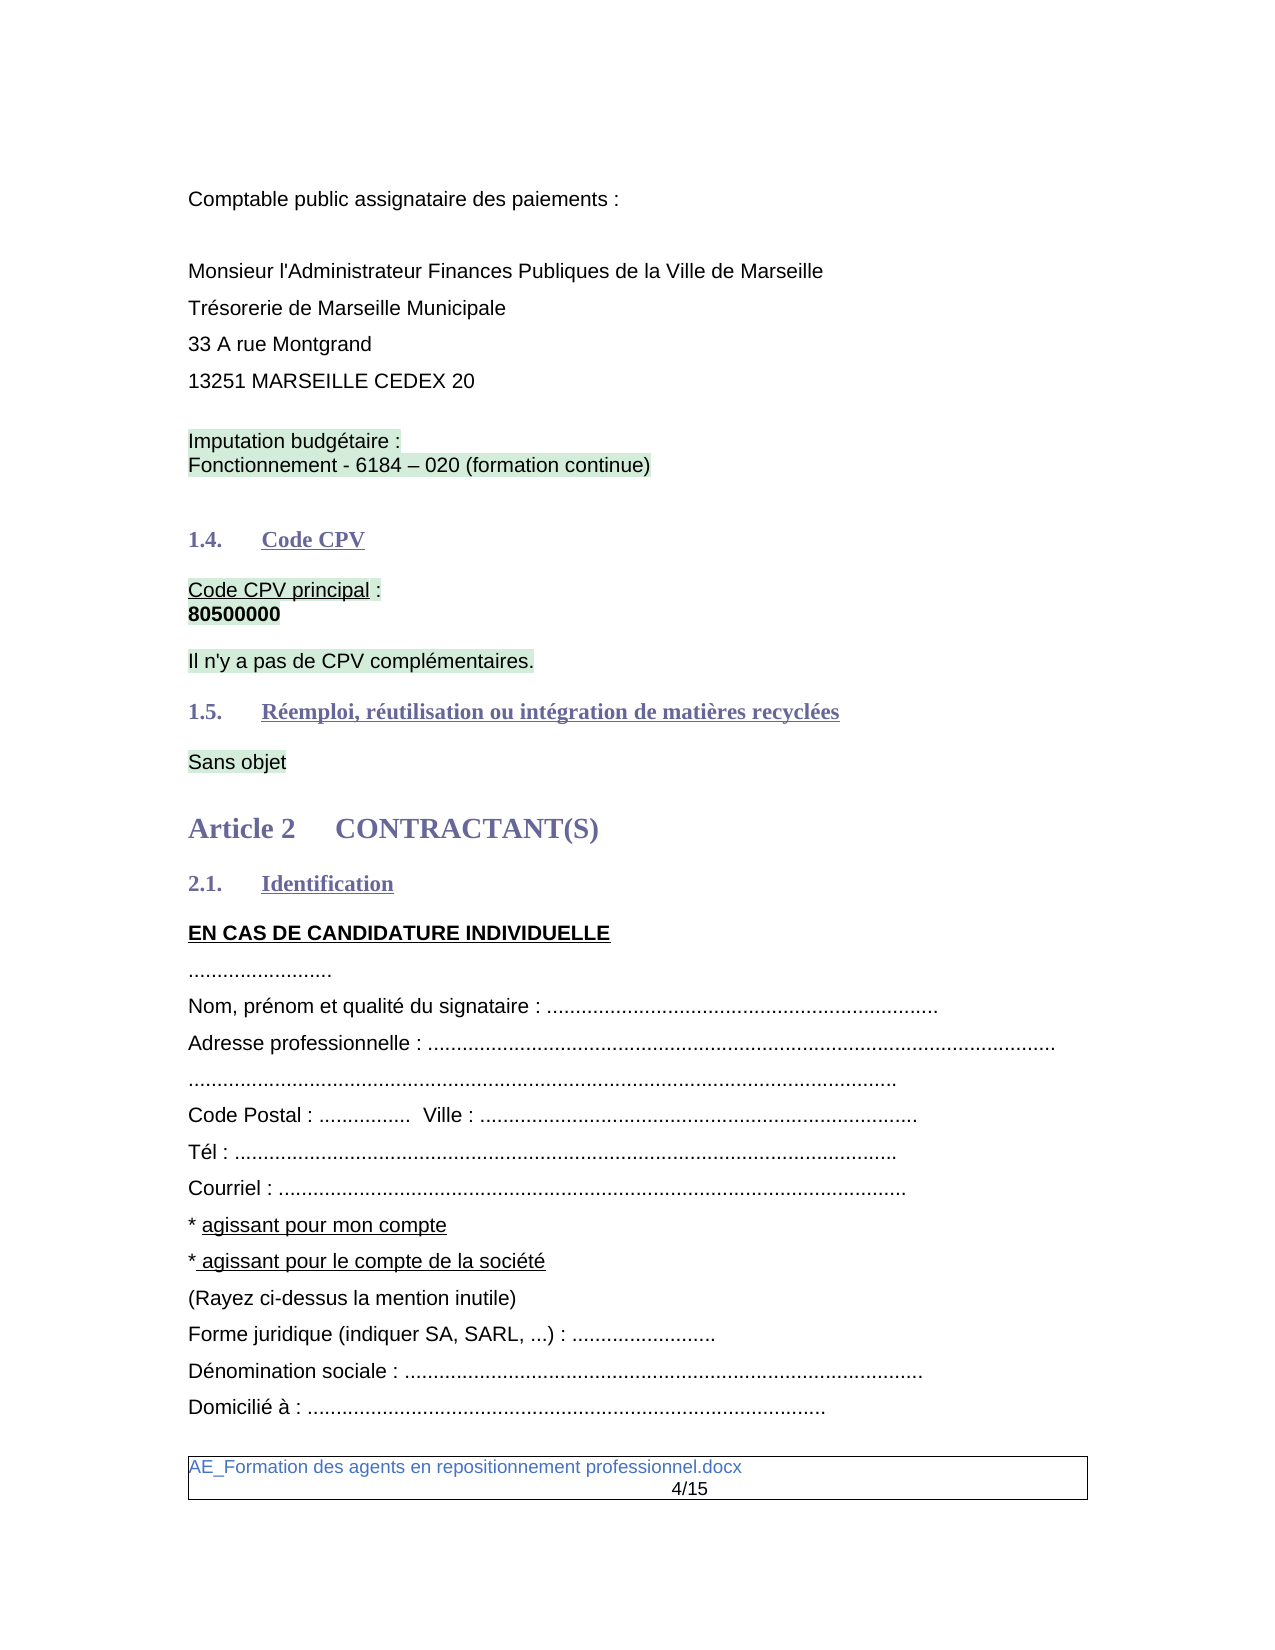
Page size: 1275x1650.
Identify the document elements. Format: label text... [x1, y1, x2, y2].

text 80500000 [188, 601, 1087, 625]
subtitle Code CPV [188, 526, 1087, 552]
text Comptable public assignataire des paiements : [188, 186, 1087, 210]
text Nom, prénom et qualité du signataire : .................................................................... [188, 994, 1087, 1018]
text * agissant pour le compte de la société [188, 1249, 1087, 1273]
text 33 A rue Montgrand [188, 332, 1087, 356]
text Imputation budgétaire : [188, 429, 1087, 453]
text Fonctionnement - 6184 – 020 (formation continue) [188, 453, 1087, 477]
text Forme juridique (indiquer SA, SARL, ...) : ......................... [188, 1322, 1087, 1346]
text Adresse professionnelle : ............................................................................................................. [188, 1030, 1087, 1054]
subtitle CONTRACTANT(S) [188, 811, 1087, 844]
text EN CAS DE CANDIDATURE INDIVIDUELLE [188, 921, 1087, 945]
text Trésorerie de Marseille Municipale [188, 296, 1087, 320]
text Code Postal : ................ Ville : ............................................................................ [188, 1103, 1087, 1127]
text Sans objet [188, 749, 1087, 773]
text Code CPV principal : [188, 577, 1087, 601]
text Tél : ................................................................................................................... [188, 1140, 1087, 1164]
text Monsieur l'Administrateur Finances Publiques de la Ville de Marseille [188, 259, 1087, 283]
text (Rayez ci-dessus la mention inutile) [188, 1286, 1087, 1309]
text Il n'y a pas de CPV complémentaires. [188, 649, 1087, 673]
subtitle Identification [188, 869, 1087, 896]
text * agissant pour mon compte [188, 1213, 1087, 1237]
subtitle Réemploi, réutilisation ou intégration de matières recyclées [188, 698, 1087, 724]
text Domicilié à : .......................................................................................... [188, 1395, 1087, 1419]
text ......................... [188, 957, 1087, 981]
text Dénomination sociale : .......................................................................................... [188, 1358, 1087, 1382]
text Courriel : ............................................................................................................. [188, 1176, 1087, 1200]
text 13251 MARSEILLE CEDEX 20 [188, 369, 1087, 393]
text ........................................................................................................................... [188, 1067, 1087, 1091]
